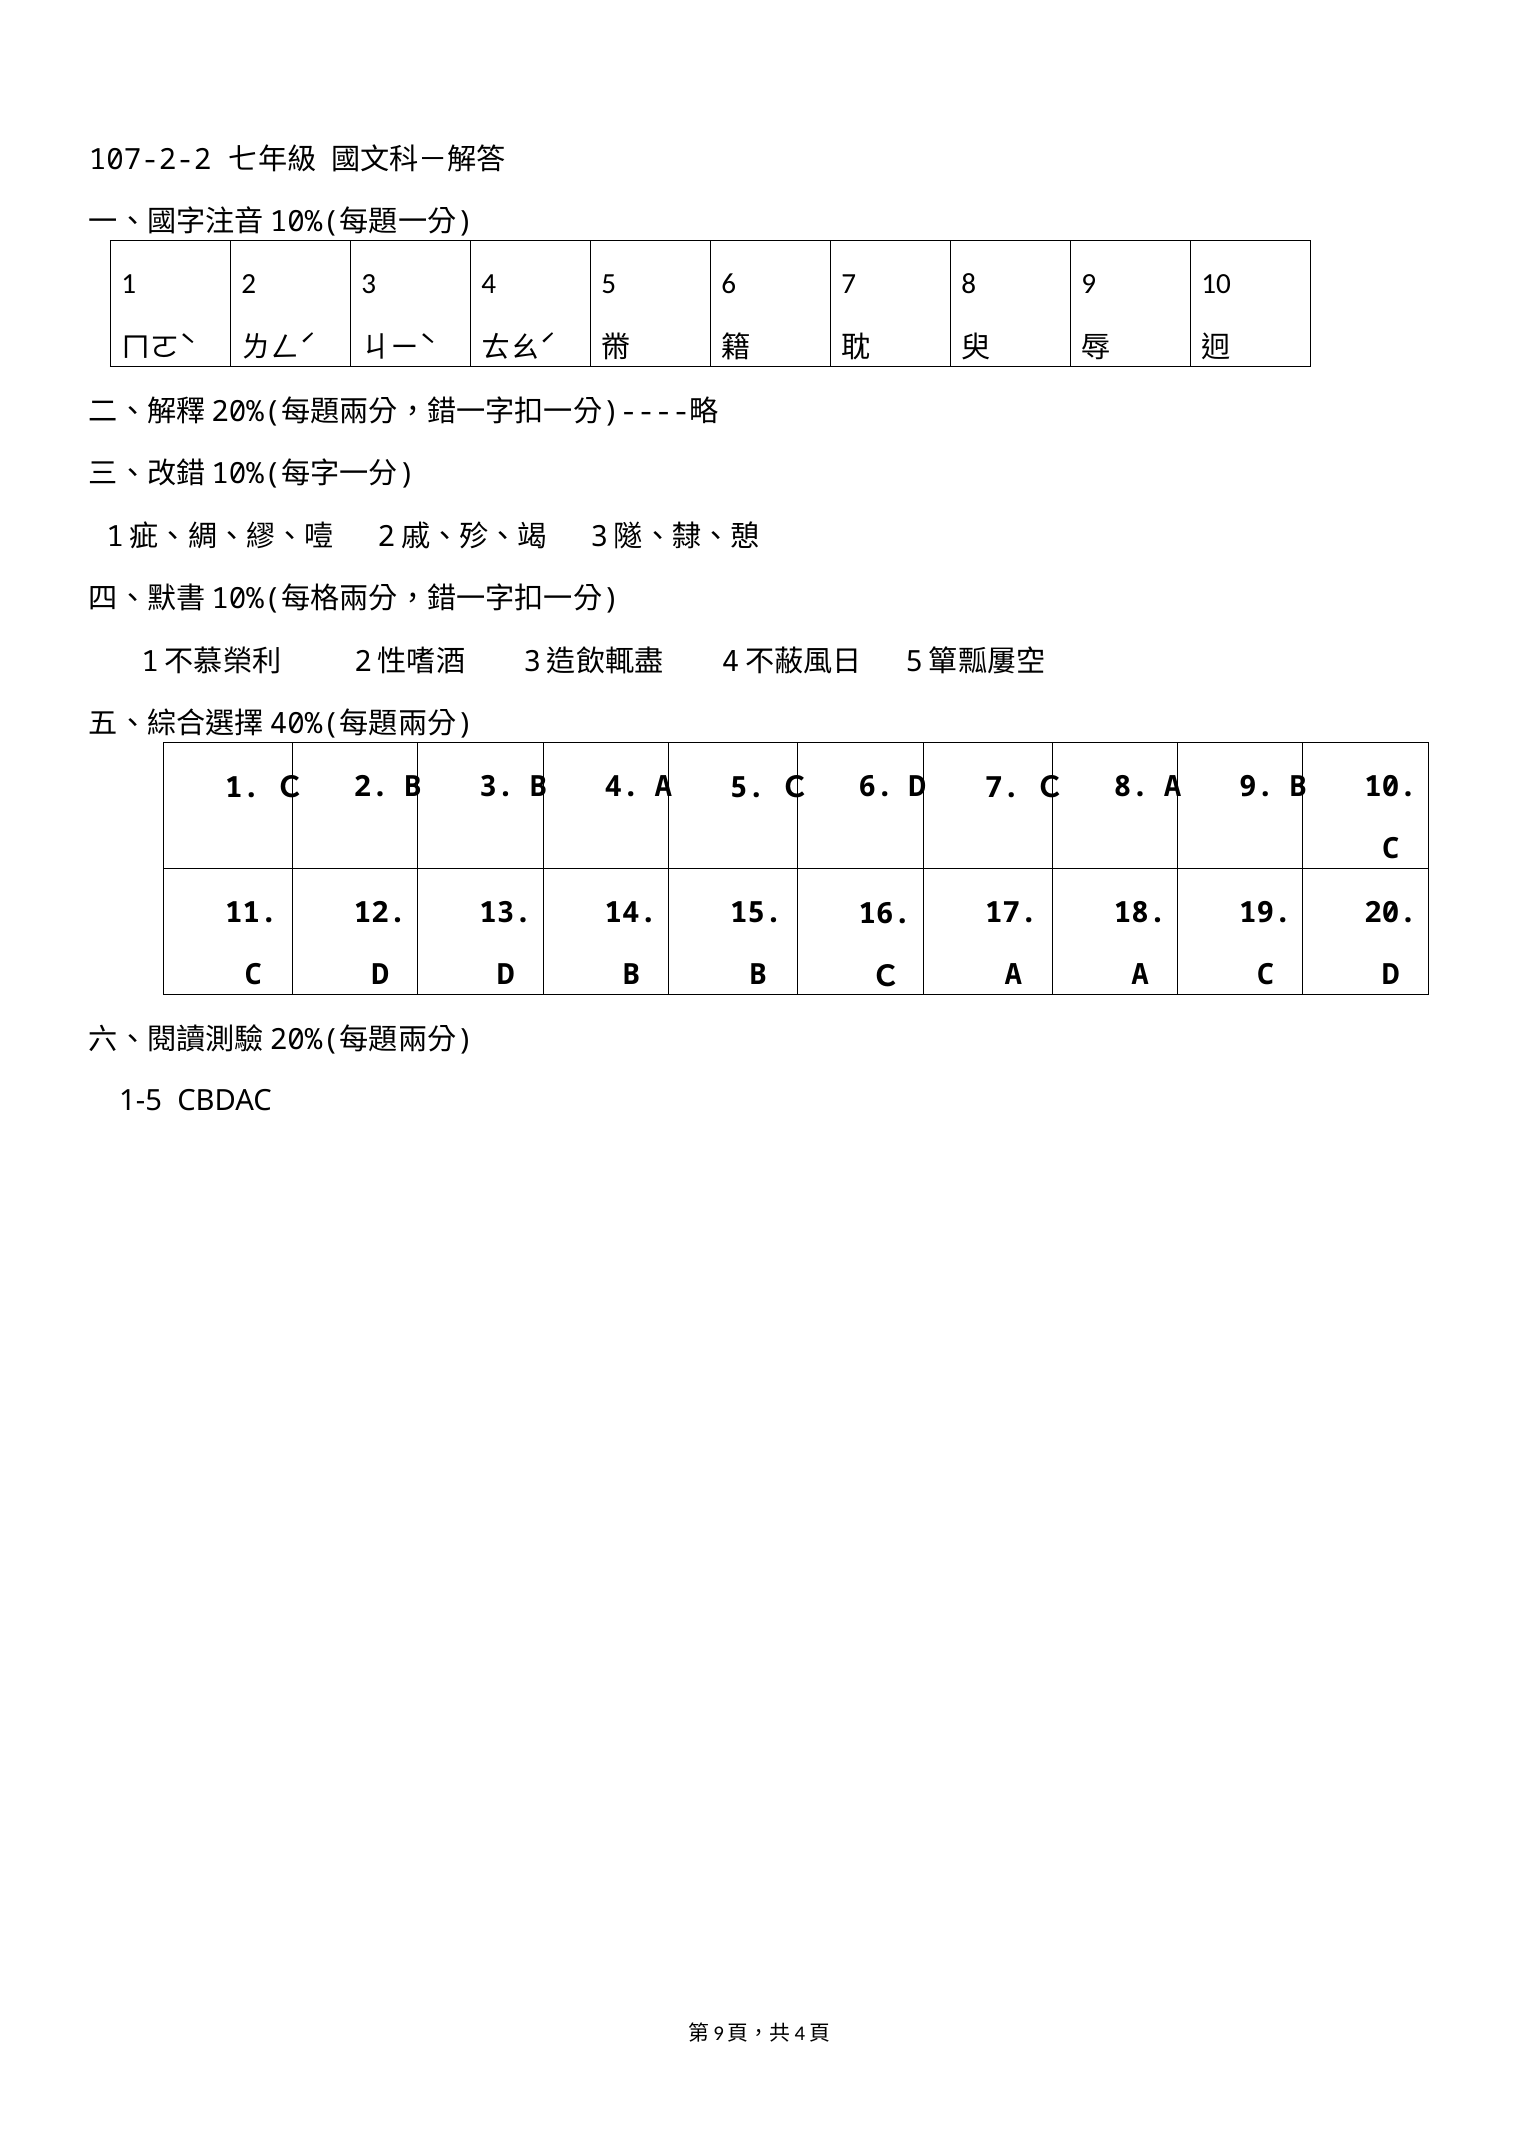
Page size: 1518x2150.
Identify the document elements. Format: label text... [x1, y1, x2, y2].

table_header 10 迥 [1191, 241, 1310, 366]
table_header Ｃ [669, 743, 797, 868]
table_cell D [293, 869, 417, 994]
table_header 5 黹 [591, 241, 710, 366]
table_header 8 臾 [951, 241, 1070, 366]
text 六、閱讀測驗20%(每題兩分) [89, 995, 1429, 1058]
text 三、改錯10%(每字一分) [89, 429, 1429, 492]
table_header B [1178, 743, 1302, 868]
table_header B [418, 743, 543, 868]
table_cell B [669, 869, 797, 994]
table_header 9 辱 [1071, 241, 1190, 366]
text 1疵、綢、繆、噎 2戚、殄、竭 3隧、隸、憩 [89, 492, 1429, 554]
table_cell A [1053, 869, 1177, 994]
table_header A [1053, 743, 1177, 868]
table_header C [1303, 743, 1428, 868]
table_cell C [1178, 869, 1302, 994]
text 107-2-2 七年級 國文科－解答 [89, 115, 1429, 177]
table_header 1 ㄇㄛˋ [111, 241, 230, 366]
text 四、默書10%(每格兩分，錯一字扣一分) [89, 554, 1429, 617]
table_header Ｃ [164, 743, 292, 868]
text 五、綜合選擇40%(每題兩分) [89, 679, 1429, 742]
table_header 6 籍 [711, 241, 830, 366]
text 1不慕榮利 2性嗜酒 3造飲輒盡 4不蔽風日 5簞瓢屢空 [89, 617, 1429, 679]
table_header 2 ㄌㄥˊ [231, 241, 350, 366]
table_header 3 ㄐㄧˋ [351, 241, 470, 366]
table_header Ｃ [924, 743, 1052, 868]
text 一、國字注音10%(每題一分) [89, 177, 1429, 240]
table_cell D [418, 869, 543, 994]
table_cell Ｃ [798, 869, 923, 994]
table_header B [293, 743, 417, 868]
table_cell C [164, 869, 292, 994]
table_header D [798, 743, 923, 868]
table_header 4 ㄊㄠˊ [471, 241, 590, 366]
text 1-5 CBDAC [89, 1058, 1429, 1120]
table_cell D [1303, 869, 1428, 994]
table_cell B [544, 869, 668, 994]
table_cell A [924, 869, 1052, 994]
text 二、解釋20%(每題兩分，錯一字扣一分)----略 [89, 367, 1429, 429]
table_header 7 耽 [831, 241, 950, 366]
table_header A [544, 743, 668, 868]
